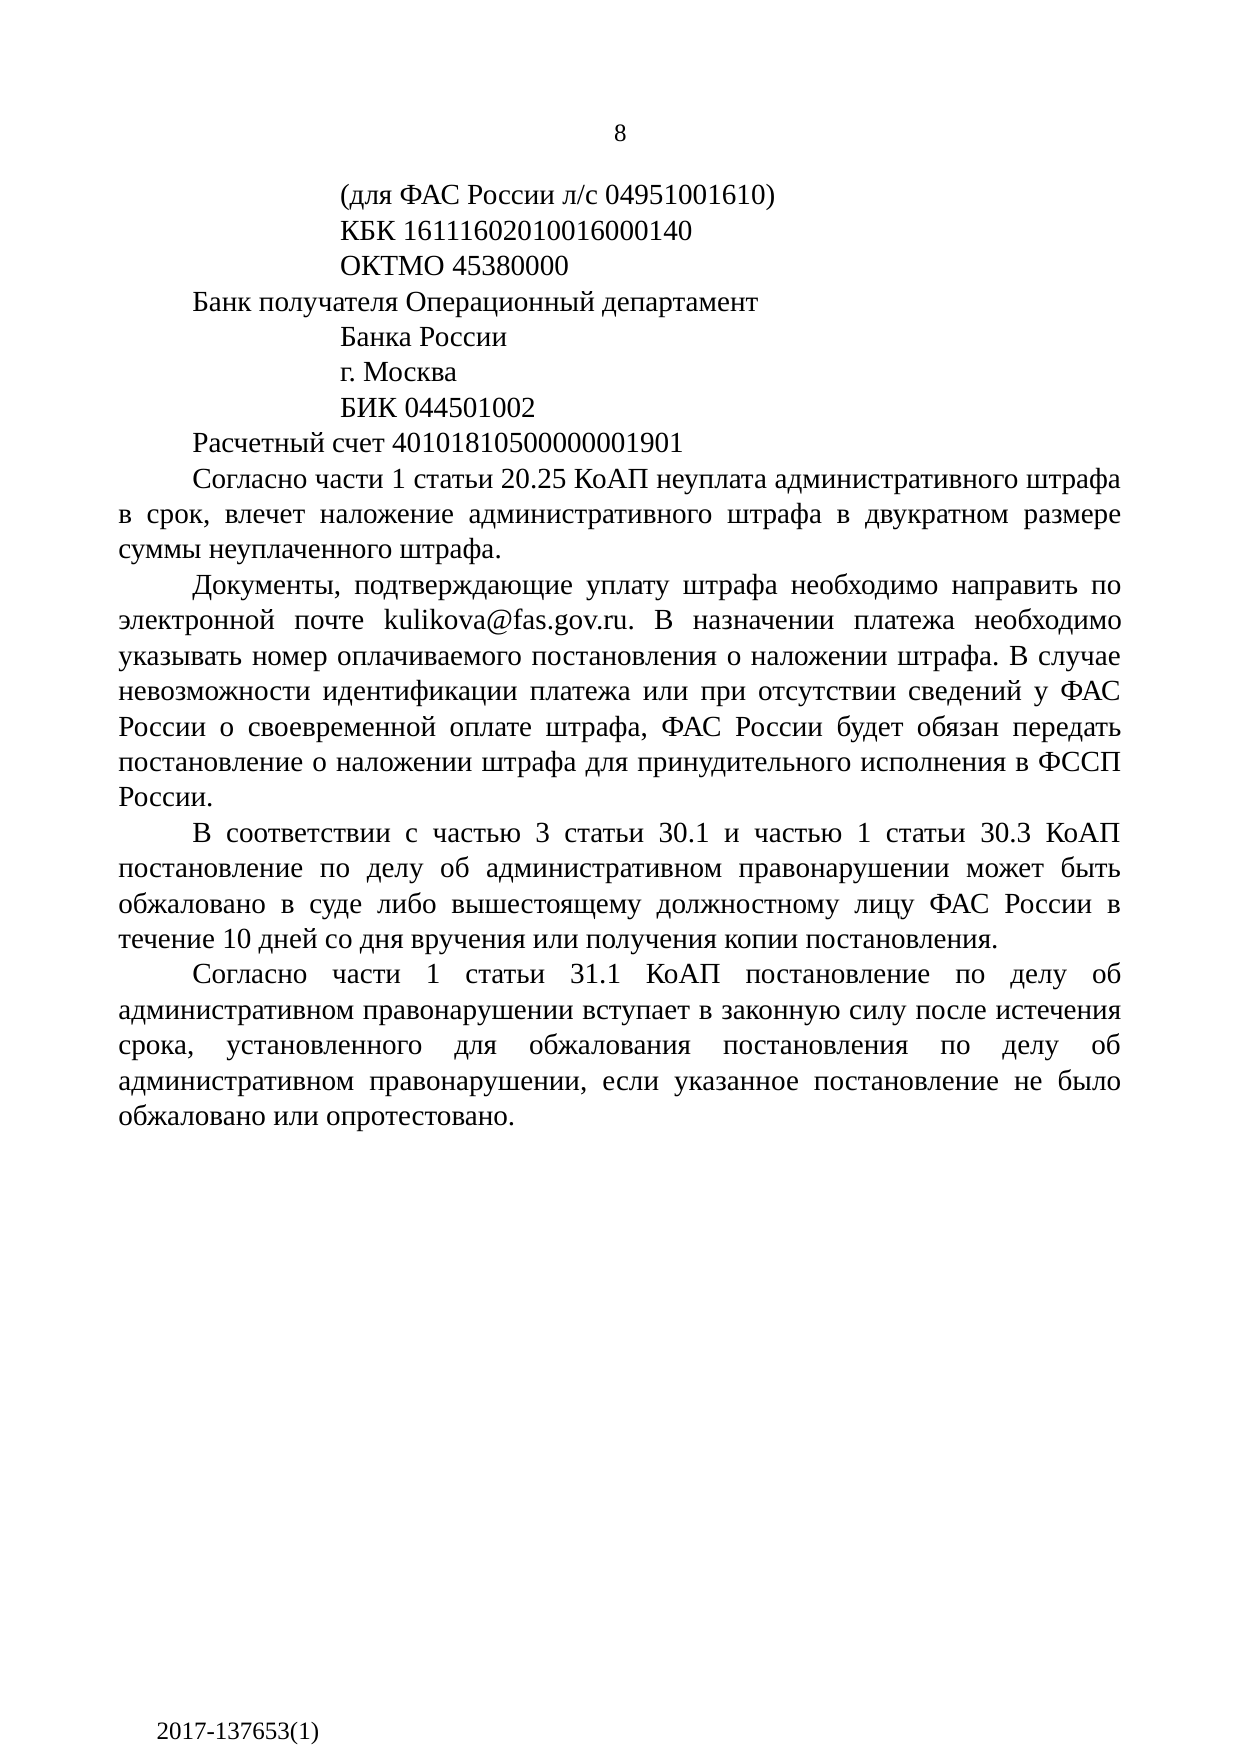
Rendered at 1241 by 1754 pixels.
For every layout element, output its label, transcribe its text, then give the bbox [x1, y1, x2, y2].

text (для ФАС России л/с 04951001610) [118, 176, 1122, 212]
text КБК 16111602010016000140 [118, 212, 1122, 247]
text Расчетный счет 40101810500000001901 [118, 424, 1122, 460]
text Банк получателя Операционный департамент [118, 283, 1122, 318]
text БИК 044501002 [118, 389, 1122, 424]
text Согласно части 1 статьи 31.1 КоАП постановление по делу об административном правонарушении вступает в законную силу после истечения срока, установленного для обжалования постановления по делу об административном правонарушении, если указанное постановление не было обжаловано или опротестовано. [118, 956, 1122, 1133]
text Документы, подтверждающие уплату штрафа необходимо направить по электронной почте kulikova@fas.gov.ru. В назначении платежа необходимо указывать номер оплачиваемого постановления о наложении штрафа. В случае невозможности идентификации платежа или при отсутствии сведений у ФАС России о своевременной оплате штрафа, ФАС России будет обязан передать постановление о наложении штрафа для принудительного исполнения в ФССП России. [118, 566, 1122, 814]
text В соответствии с частью 3 статьи 30.1 и частью 1 статьи 30.3 КоАП постановление по делу об административном правонарушении может быть обжаловано в суде либо вышестоящему должностному лицу ФАС России в течение 10 дней со дня вручения или получения копии постановления. [118, 814, 1122, 956]
text Согласно части 1 статьи 20.25 КоАП неуплата административного штрафа в срок, влечет наложение административного штрафа в двукратном размере суммы неуплаченного штрафа. [118, 460, 1122, 566]
text Банка России [118, 318, 1122, 353]
text ОКТМО 45380000 [118, 247, 1122, 283]
text г. Москва [118, 353, 1122, 389]
